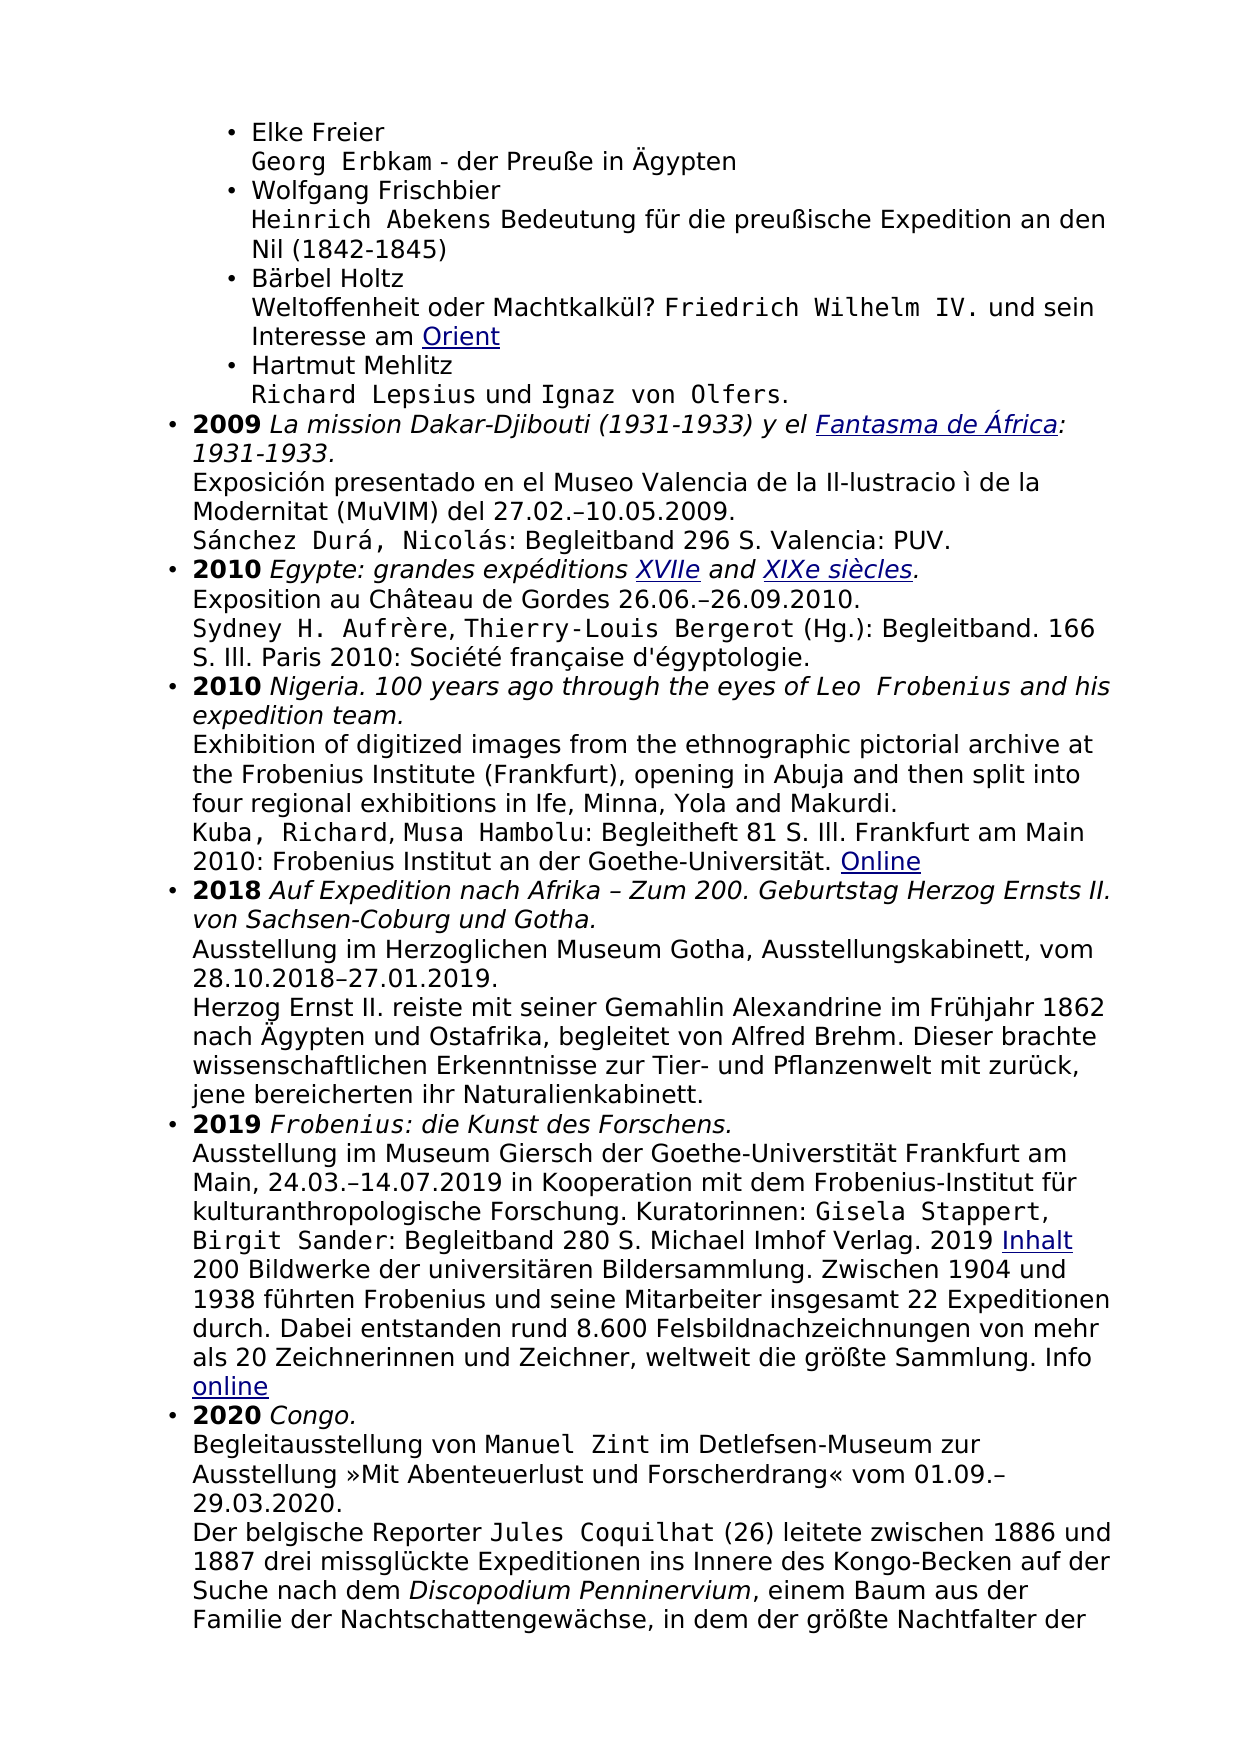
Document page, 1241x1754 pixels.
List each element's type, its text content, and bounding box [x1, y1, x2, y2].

list 2010 Egypte: grandes expéditions XVIIe and XIXe siècles. Exposition au Château de Gordes 26.06.–26.09.2010. Sydney H. Aufrère, Thierry-Louis Bergerot (Hg.): Begleitband. 166 S. Ill. Paris 2010: Société française d'égyptologie. [177, 556, 1122, 672]
list 2019 Frobenius: die Kunst des Forschens. Ausstellung im Museum Giersch der Goethe-Universtität Frankfurt am Main, 24.03.–14.07.2019 in Kooperation mit dem Frobenius-Institut für kulturanthropologische Forschung. Kuratorinnen: Gisela Stappert, Birgit Sander: Begleitband 280 S. Michael Imhof Verlag. 2019 Inhalt 200 Bildwerke der universitären Bildersammlung. Zwischen 1904 und 1938 führten Frobenius und seine Mitarbeiter insgesamt 22 Expeditionen durch. Dabei entstanden rund 8.600 Felsbildnachzeichnungen von mehr als 20 Zeichnerinnen und Zeichner, weltweit die größte Sammlung. Info online [177, 1110, 1122, 1401]
list 2010 Nigeria. 100 years ago through the eyes of Leo Frobenius and his expedition team. Exhibition of digitized images from the ethnographic pictorial archive at the Frobenius Institute (Frankfurt), opening in Abuja and then split into four regional exhibitions in Ife, Minna, Yola and Makurdi. Kuba, Richard, Musa Hambolu: Begleitheft 81 S. Ill. Frankfurt am Main 2010: Frobenius Institut an der Goethe-Universität. Online [177, 672, 1122, 876]
list Wolfgang Frischbier Heinrich Abekens Bedeutung für die preußische Expedition an den Nil (1842-1845) [236, 176, 1122, 264]
list 2020 Congo. Begleitausstellung von Manuel Zint im Detlefsen-Museum zur Ausstellung »Mit Abenteuerlust und Forscherdrang« vom 01.09.–29.03.2020. Der belgische Reporter Jules Coquilhat (26) leitete zwischen 1886 und 1887 drei missglückte Expeditionen ins Innere des Kongo-Becken auf der Suche nach dem Discopodium Penninervium, einem Baum aus der Familie der Nachtschattengewächse, in dem der größte Nachtfalter der [177, 1401, 1122, 1635]
list Hartmut Mehlitz Richard Lepsius und Ignaz von Olfers. [236, 351, 1122, 410]
list Bärbel Holtz Weltoffenheit oder Machtkalkül? Friedrich Wilhelm IV. und sein Interesse am Orient [236, 264, 1122, 351]
list Elke Freier Georg Erbkam - der Preuße in Ägypten [236, 118, 1122, 176]
list 2018 Auf Expedition nach Afrika – Zum 200. Geburtstag Herzog Ernsts II. von Sachsen-Coburg und Gotha. Ausstellung im Herzoglichen Museum Gotha, Ausstellungskabinett, vom 28.10.2018–27.01.2019. Herzog Ernst II. reiste mit seiner Gemahlin Alexandrine im Frühjahr 1862 nach Ägypten und Ostafrika, begleitet von Alfred Brehm. Dieser brachte wissenschaftlichen Erkenntnisse zur Tier- und Pflanzenwelt mit zurück, jene bereicherten ihr Naturalienkabinett. [177, 876, 1122, 1110]
list 2009 La mission Dakar-Djibouti (1931-1933) y el Fantasma de África: 1931-1933. Exposición presentado en el Museo Valencia de la Il-lustracio ì de la Modernitat (MuVIM) del 27.02.–10.05.2009. Sánchez Durá, Nicolás: Begleitband 296 S. Valencia: PUV. [177, 410, 1122, 556]
